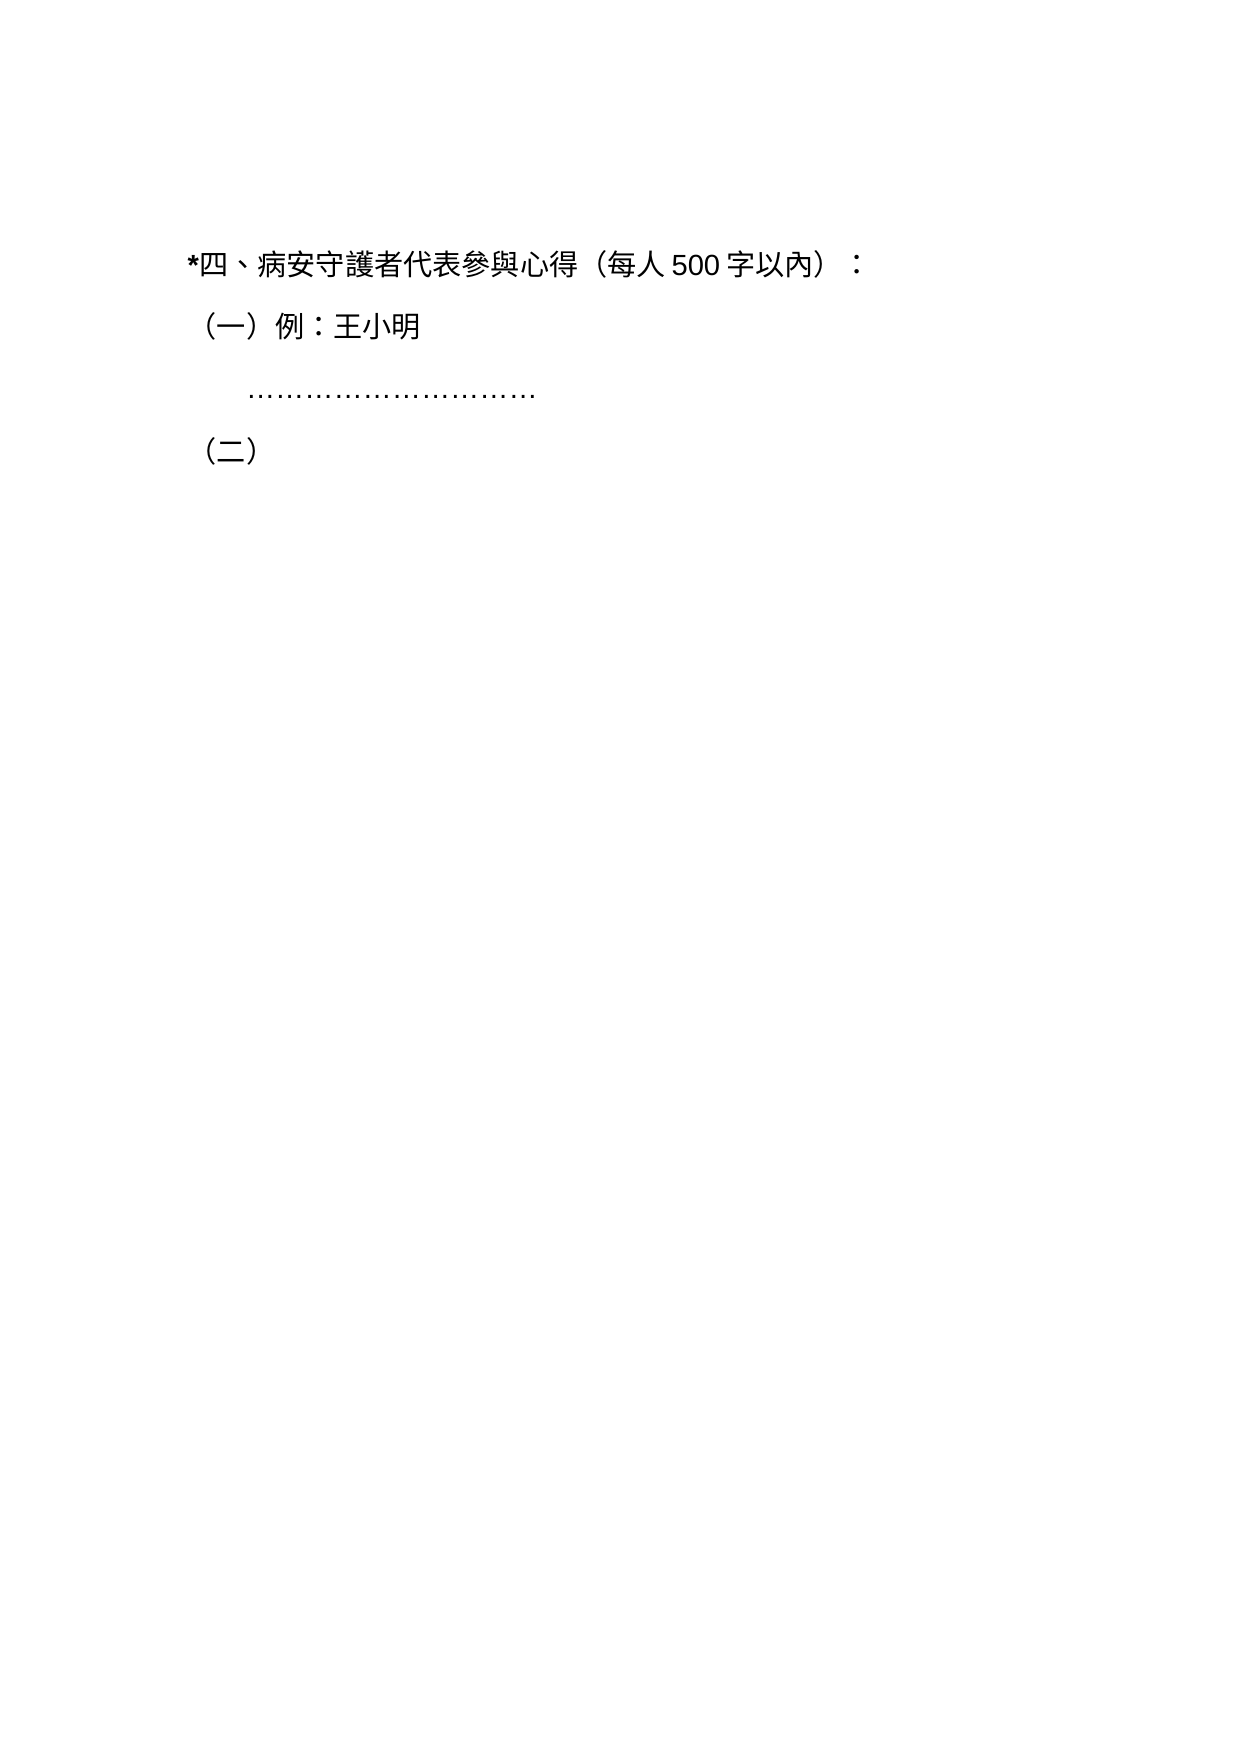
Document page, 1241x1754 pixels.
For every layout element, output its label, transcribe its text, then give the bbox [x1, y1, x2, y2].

text （二） [187, 408, 1053, 471]
text （一）例：王小明 [187, 283, 1053, 346]
text ………………………… [187, 346, 1053, 408]
text *四、病安守護者代表參與心得（每人500字以內）： [187, 221, 1053, 283]
